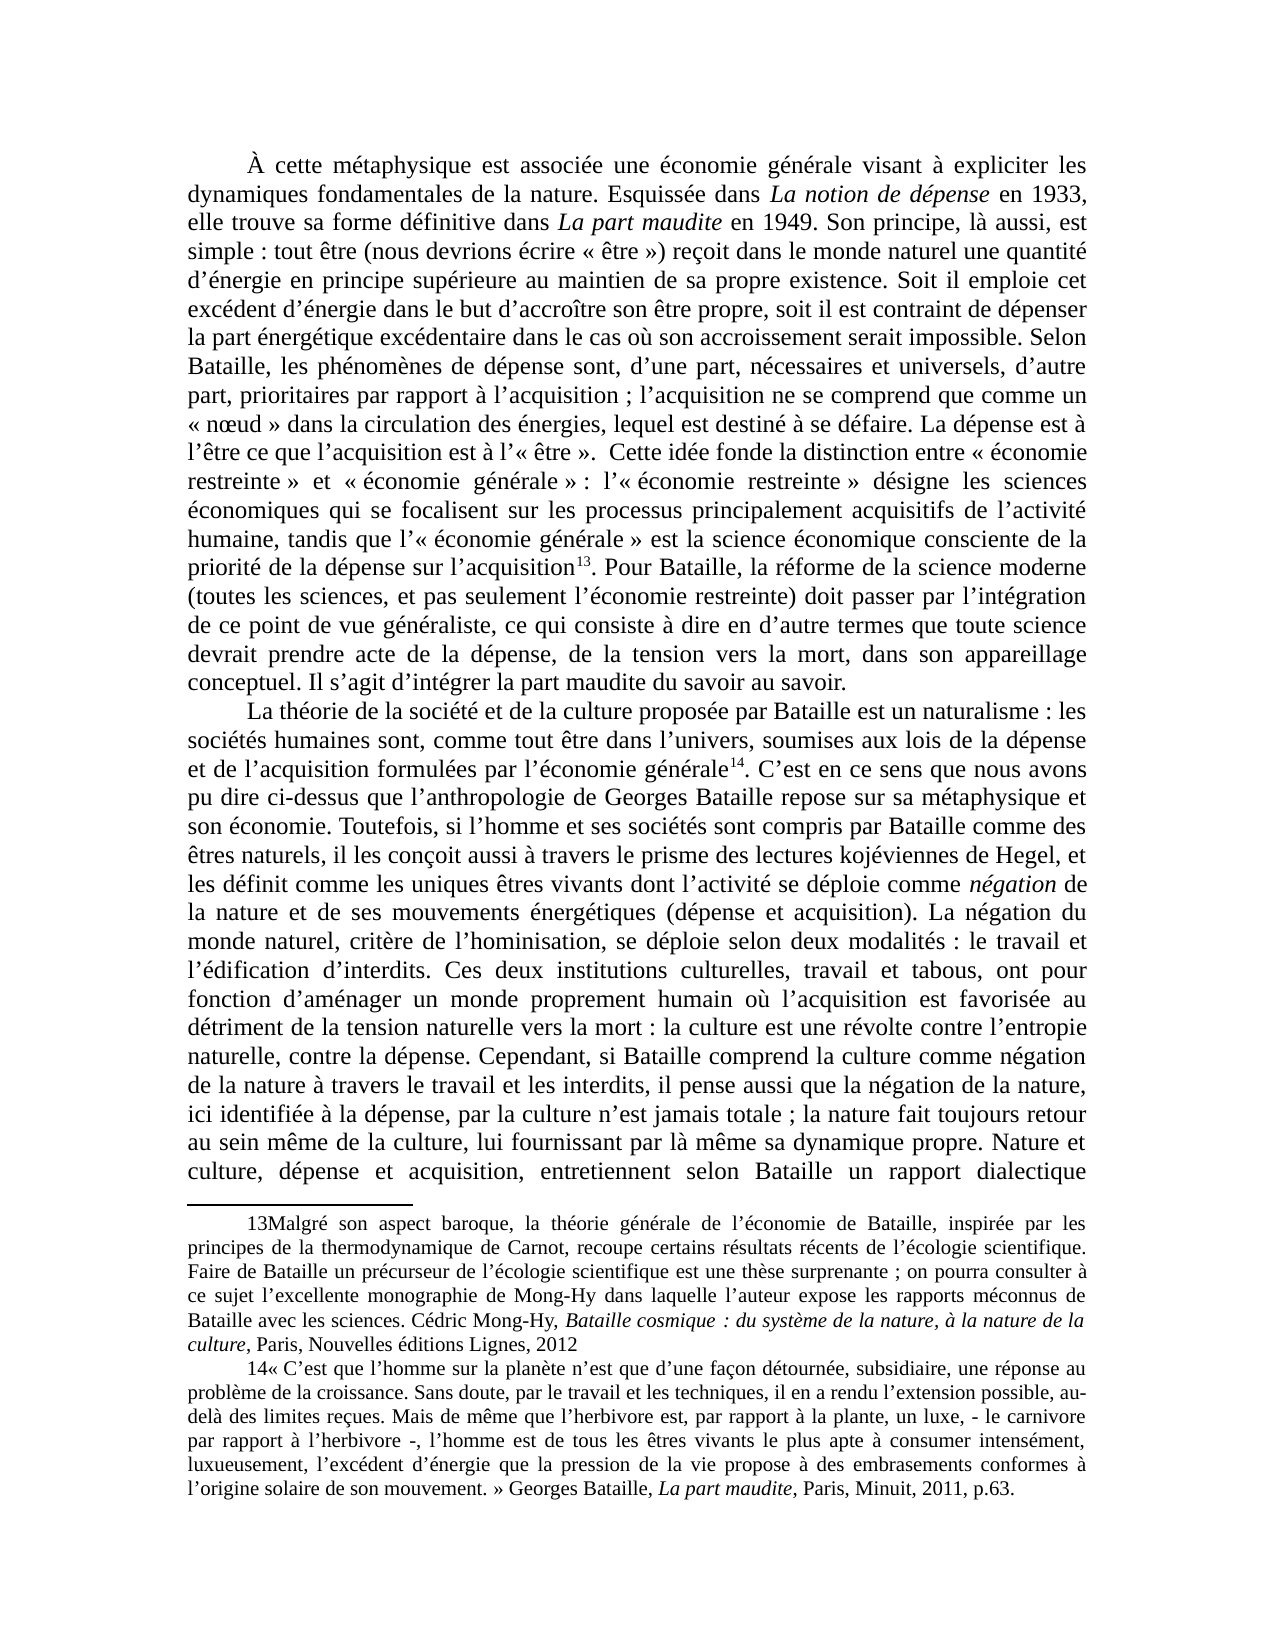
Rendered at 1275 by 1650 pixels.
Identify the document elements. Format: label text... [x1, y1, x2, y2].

text La théorie de la société et de la culture proposée par Bataille est un naturalisme : les sociétés humaines sont, comme tout être dans l’univers, soumises aux lois de la dépense et de l’acquisition formulées par l’économie générale. C’est en ce sens que nous avons pu dire ci-dessus que l’anthropologie de Georges Bataille repose sur sa métaphysique et son économie. Toutefois, si l’homme et ses sociétés sont compris par Bataille comme des êtres naturels, il les conçoit aussi à travers le prisme des lectures kojéviennes de Hegel, et les définit comme les uniques êtres vivants dont l’activité se déploie comme négation de la nature et de ses mouvements énergétiques (dépense et acquisition). La négation du monde naturel, critère de l’hominisation, se déploie selon deux modalités : le travail et l’édification d’interdits. Ces deux institutions culturelles, travail et tabous, ont pour fonction d’aménager un monde proprement humain où l’acquisition est favorisée au détriment de la tension naturelle vers la mort : la culture est une révolte contre l’entropie naturelle, contre la dépense. Cependant, si Bataille comprend la culture comme négation de la nature à travers le travail et les interdits, il pense aussi que la négation de la nature, ici identifiée à la dépense, par la culture n’est jamais totale ; la nature fait toujours retour au sein même de la culture, lui fournissant par là même sa dynamique propre. Nature et culture, dépense et acquisition, entretiennent selon Bataille un rapport dialectique [187, 696, 1087, 1185]
text Malgré son aspect baroque, la théorie générale de l’économie de Bataille, inspirée par les principes de la thermodynamique de Carnot, recoupe certains résultats récents de l’écologie scientifique. Faire de Bataille un précurseur de l’écologie scientifique est une thèse surprenante ; on pourra consulter à ce sujet l’excellente monographie de Mong-Hy dans laquelle l’auteur expose les rapports méconnus de Bataille avec les sciences. Cédric Mong-Hy, Bataille cosmique : du système de la nature, à la nature de la culture, Paris, Nouvelles éditions Lignes, 2012 [187, 1211, 1087, 1356]
text « C’est que l’homme sur la planète n’est que d’une façon détournée, subsidiaire, une réponse au problème de la croissance. Sans doute, par le travail et les techniques, il en a rendu l’extension possible, au-delà des limites reçues. Mais de même que l’herbivore est, par rapport à la plante, un luxe, - le carnivore par rapport à l’herbivore -, l’homme est de tous les êtres vivants le plus apte à consumer intensément, luxueusement, l’excédent d’énergie que la pression de la vie propose à des embrasements conformes à l’origine solaire de son mouvement. » Georges Bataille, La part maudite, Paris, Minuit, 2011, p.63. [187, 1356, 1087, 1500]
text À cette métaphysique est associée une économie générale visant à expliciter les dynamiques fondamentales de la nature. Esquissée dans La notion de dépense en 1933, elle trouve sa forme définitive dans La part maudite en 1949. Son principe, là aussi, est simple : tout être (nous devrions écrire « être ») reçoit dans le monde naturel une quantité d’énergie en principe supérieure au maintien de sa propre existence. Soit il emploie cet excédent d’énergie dans le but d’accroître son être propre, soit il est contraint de dépenser la part énergétique excédentaire dans le cas où son accroissement serait impossible. Selon Bataille, les phénomènes de dépense sont, d’une part, nécessaires et universels, d’autre part, prioritaires par rapport à l’acquisition ; l’acquisition ne se comprend que comme un « nœud » dans la circulation des énergies, lequel est destiné à se défaire. La dépense est à l’être ce que l’acquisition est à l’« être ». Cette idée fonde la distinction entre « économie restreinte » et « économie générale » : l’« économie restreinte » désigne les sciences économiques qui se focalisent sur les processus principalement acquisitifs de l’activité humaine, tandis que l’« économie générale » est la science économique consciente de la priorité de la dépense sur l’acquisition. Pour Bataille, la réforme de la science moderne (toutes les sciences, et pas seulement l’économie restreinte) doit passer par l’intégration de ce point de vue généraliste, ce qui consiste à dire en d’autre termes que toute science devrait prendre acte de la dépense, de la tension vers la mort, dans son appareillage conceptuel. Il s’agit d’intégrer la part maudite du savoir au savoir. [187, 150, 1087, 696]
